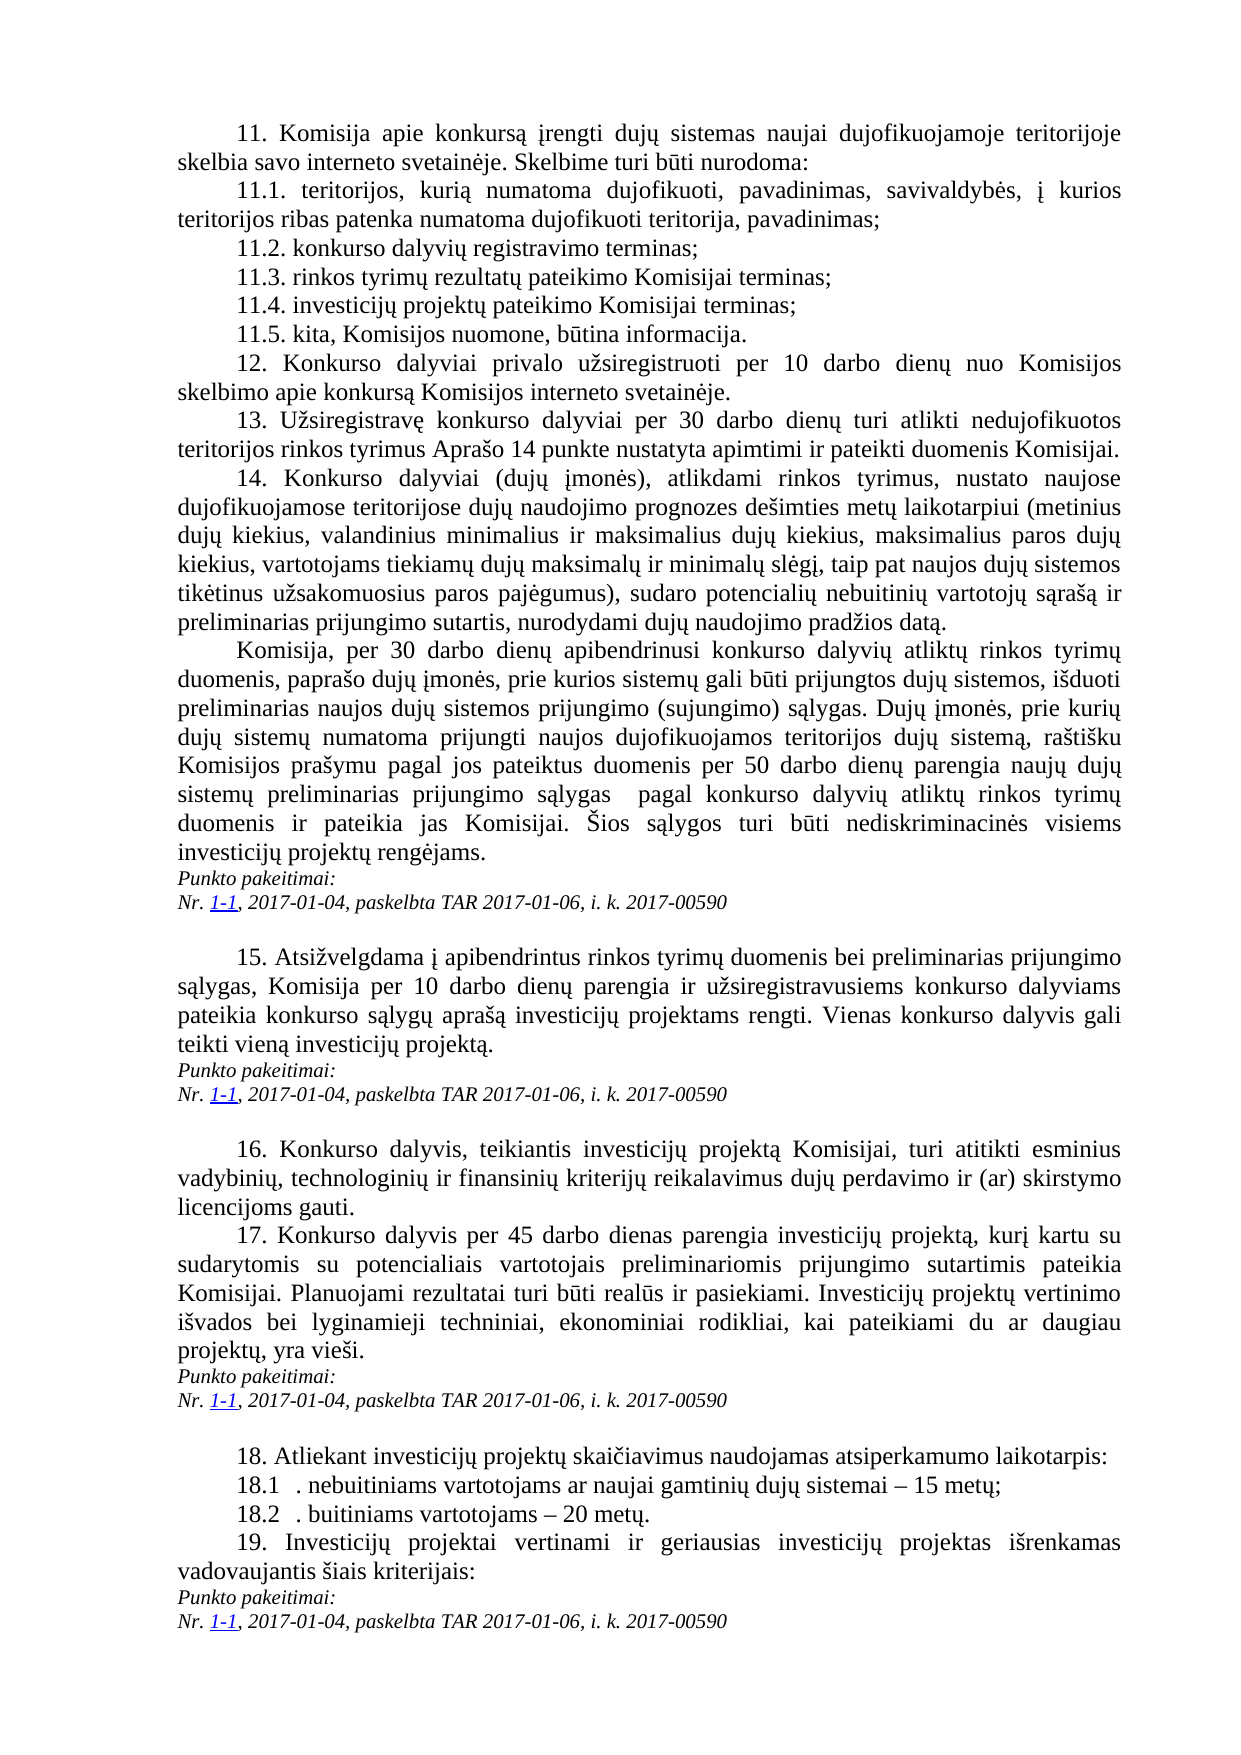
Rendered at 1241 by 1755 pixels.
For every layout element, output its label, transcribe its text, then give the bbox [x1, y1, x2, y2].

text 11.4. investicijų projektų pateikimo Komisijai terminas; [177, 291, 1122, 319]
text 17. Konkurso dalyvis per 45 darbo dienas parengia investicijų projektą, kurį kartu su sudarytomis su potencialiais vartotojais preliminariomis prijungimo sutartimis pateikia Komisijai. Planuojami rezultatai turi būti realūs ir pasiekiami. Investicijų projektų vertinimo išvados bei lyginamieji techniniai, ekonominiai rodikliai, kai pateikiami du ar daugiau projektų, yra vieši. [177, 1221, 1122, 1364]
text 19. Investicijų projektai vertinami ir geriausias investicijų projektas išrenkamas vadovaujantis šiais kriterijais: [177, 1527, 1122, 1585]
text Punkto pakeitimai: [177, 1057, 1122, 1082]
text 11. Komisija apie konkursą įrengti dujų sistemas naujai dujofikuojamoje teritorijoje skelbia savo interneto svetainėje. Skelbime turi būti nurodoma: [177, 118, 1122, 176]
text 18. Atliekant investicijų projektų skaičiavimus naudojamas atsiperkamumo laikotarpis: [177, 1441, 1122, 1470]
text 11.5. kita, Komisijos nuomone, būtina informacija. [177, 319, 1122, 348]
text Punkto pakeitimai: [177, 1585, 1122, 1609]
text Nr. 1-1, 2017-01-04, paskelbta TAR 2017-01-06, i. k. 2017-00590 [177, 1082, 1122, 1106]
text Punkto pakeitimai: [177, 866, 1122, 890]
text Punkto pakeitimai: [177, 1364, 1122, 1388]
text Nr. 1-1, 2017-01-04, paskelbta TAR 2017-01-06, i. k. 2017-00590 [177, 1388, 1122, 1412]
text Nr. 1-1, 2017-01-04, paskelbta TAR 2017-01-06, i. k. 2017-00590 [177, 890, 1122, 914]
text 15. Atsižvelgdama į apibendrintus rinkos tyrimų duomenis bei preliminarias prijungimo sąlygas, Komisija per 10 darbo dienų parengia ir užsiregistravusiems konkurso dalyviams pateikia konkurso sąlygų aprašą investicijų projektams rengti. Vienas konkurso dalyvis gali teikti vieną investicijų projektą. [177, 942, 1122, 1057]
text 11.2. konkurso dalyvių registravimo terminas; [177, 233, 1122, 262]
text 12. Konkurso dalyviai privalo užsiregistruoti per 10 darbo dienų nuo Komisijos skelbimo apie konkursą Komisijos interneto svetainėje. [177, 348, 1122, 406]
text 16. Konkurso dalyvis, teikiantis investicijų projektą Komisijai, turi atitikti esminius vadybinių, technologinių ir finansinių kriterijų reikalavimus dujų perdavimo ir (ar) skirstymo licencijoms gauti. [177, 1134, 1122, 1221]
text Nr. 1-1, 2017-01-04, paskelbta TAR 2017-01-06, i. k. 2017-00590 [177, 1609, 1122, 1633]
text Komisija, per 30 darbo dienų apibendrinusi konkurso dalyvių atliktų rinkos tyrimų duomenis, paprašo dujų įmonės, prie kurios sistemų gali būti prijungtos dujų sistemos, išduoti preliminarias naujos dujų sistemos prijungimo (sujungimo) sąlygas. Dujų įmonės, prie kurių dujų sistemų numatoma prijungti naujos dujofikuojamos teritorijos dujų sistemą, raštišku Komisijos prašymu pagal jos pateiktus duomenis per 50 darbo dienų parengia naujų dujų sistemų preliminarias prijungimo sąlygas pagal konkurso dalyvių atliktų rinkos tyrimų duomenis ir pateikia jas Komisijai. Šios sąlygos turi būti nediskriminacinės visiems investicijų projektų rengėjams. [177, 636, 1122, 866]
text 14. Konkurso dalyviai (dujų įmonės), atlikdami rinkos tyrimus, nustato naujose dujofikuojamose teritorijose dujų naudojimo prognozes dešimties metų laikotarpiui (metinius dujų kiekius, valandinius minimalius ir maksimalius dujų kiekius, maksimalius paros dujų kiekius, vartotojams tiekiamų dujų maksimalų ir minimalų slėgį, taip pat naujos dujų sistemos tikėtinus užsakomuosius paros pajėgumus), sudaro potencialių nebuitinių vartotojų sąrašą ir preliminarias prijungimo sutartis, nurodydami dujų naudojimo pradžios datą. [177, 463, 1122, 636]
text 11.3. rinkos tyrimų rezultatų pateikimo Komisijai terminas; [177, 262, 1122, 291]
text 18.2 . buitiniams vartotojams – 20 metų. [177, 1499, 1122, 1527]
text 13. Užsiregistravę konkurso dalyviai per 30 darbo dienų turi atlikti nedujofikuotos teritorijos rinkos tyrimus Aprašo 14 punkte nustatyta apimtimi ir pateikti duomenis Komisijai. [177, 406, 1122, 463]
text 18.1 . nebuitiniams vartotojams ar naujai gamtinių dujų sistemai – 15 metų; [177, 1470, 1122, 1499]
text 11.1. teritorijos, kurią numatoma dujofikuoti, pavadinimas, savivaldybės, į kurios teritorijos ribas patenka numatoma dujofikuoti teritorija, pavadinimas; [177, 176, 1122, 233]
